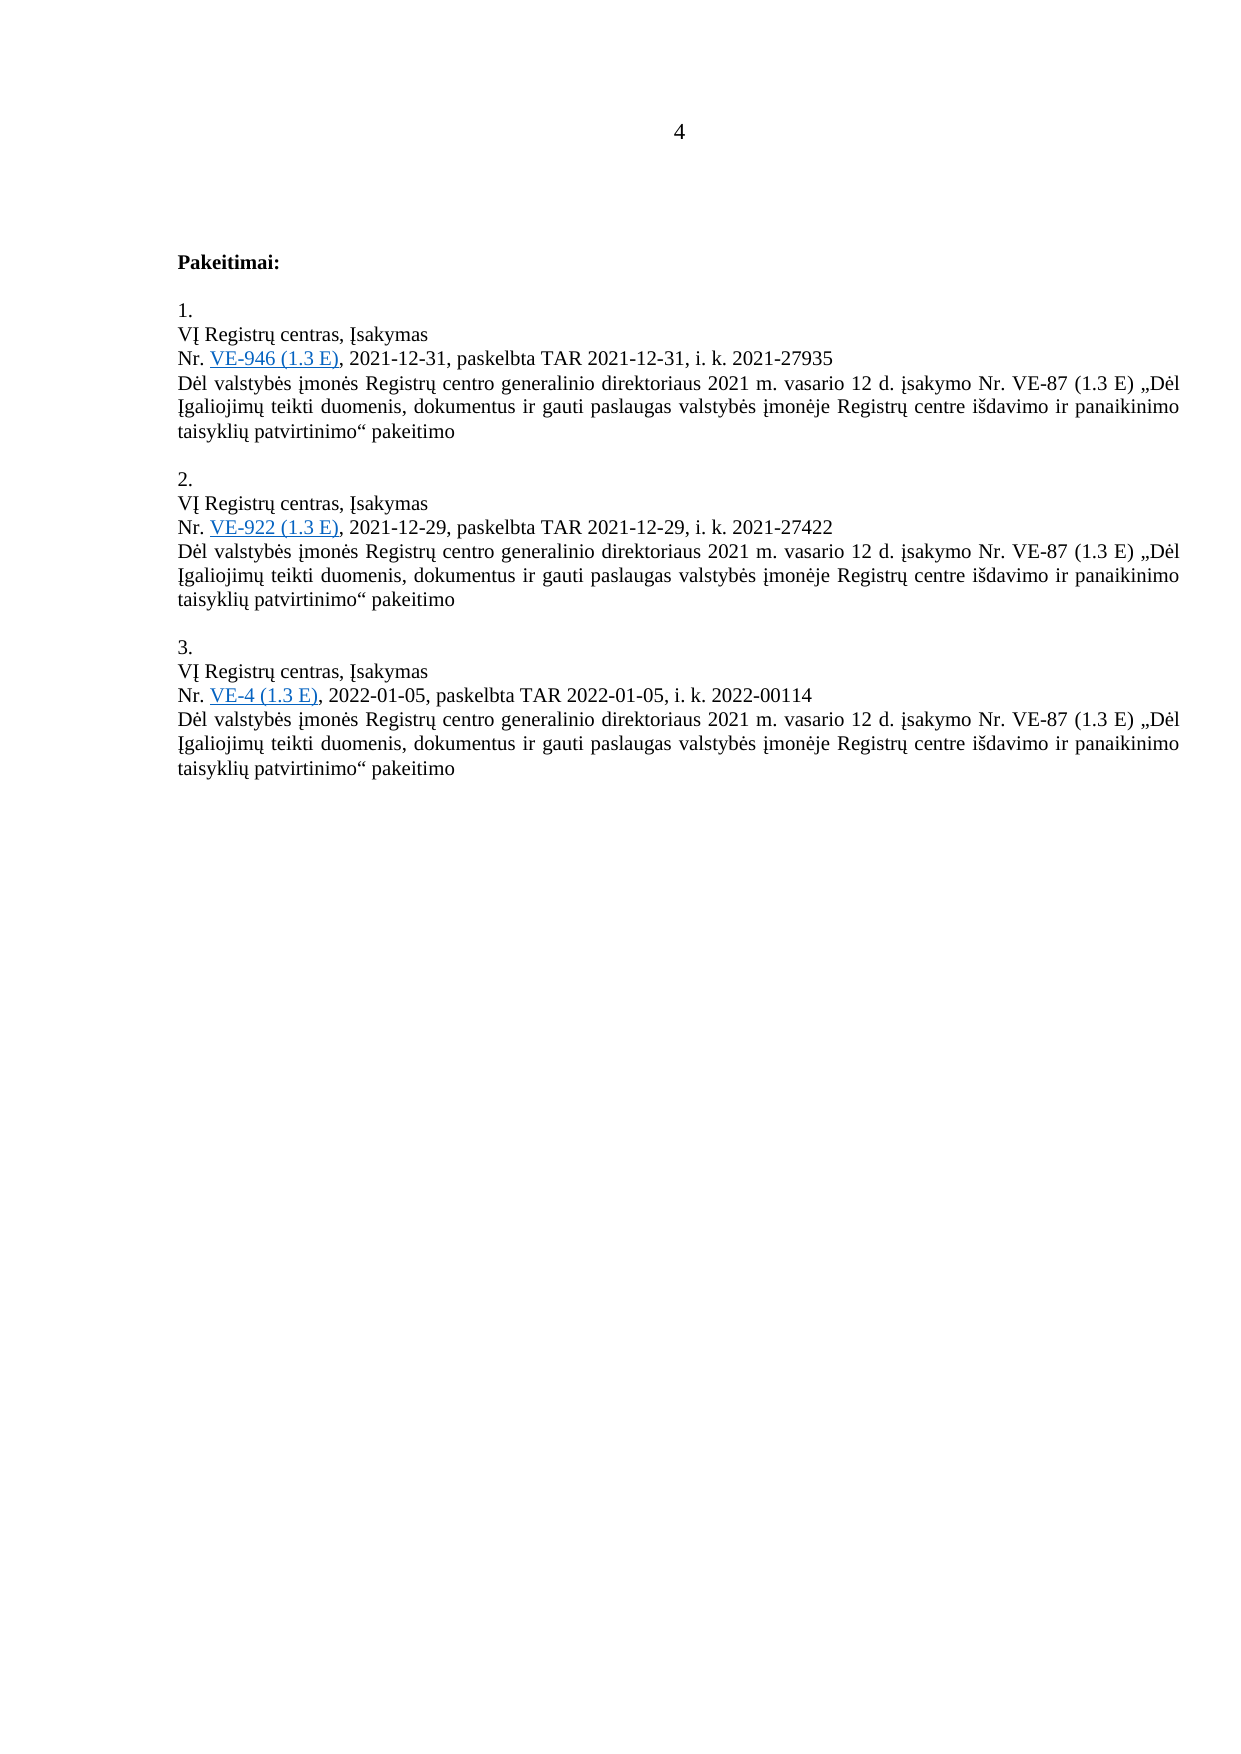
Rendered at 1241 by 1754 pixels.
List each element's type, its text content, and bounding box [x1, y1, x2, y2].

text Dėl valstybės įmonės Registrų centro generalinio direktoriaus 2021 m. vasario 12 d. įsakymo Nr. VE-87 (1.3 E) „Dėl Įgaliojimų teikti duomenis, dokumentus ir gauti paslaugas valstybės įmonėje Registrų centre išdavimo ir panaikinimo taisyklių patvirtinimo“ pakeitimo [177, 539, 1181, 611]
text VĮ Registrų centras, Įsakymas [177, 322, 1181, 346]
text Dėl valstybės įmonės Registrų centro generalinio direktoriaus 2021 m. vasario 12 d. įsakymo Nr. VE-87 (1.3 E) „Dėl Įgaliojimų teikti duomenis, dokumentus ir gauti paslaugas valstybės įmonėje Registrų centre išdavimo ir panaikinimo taisyklių patvirtinimo“ pakeitimo [177, 707, 1181, 779]
text Dėl valstybės įmonės Registrų centro generalinio direktoriaus 2021 m. vasario 12 d. įsakymo Nr. VE-87 (1.3 E) „Dėl Įgaliojimų teikti duomenis, dokumentus ir gauti paslaugas valstybės įmonėje Registrų centre išdavimo ir panaikinimo taisyklių patvirtinimo“ pakeitimo [177, 370, 1181, 443]
text VĮ Registrų centras, Įsakymas [177, 659, 1181, 683]
text VĮ Registrų centras, Įsakymas [177, 491, 1181, 515]
text Pakeitimai: [177, 250, 1181, 274]
text 1. [177, 298, 1181, 322]
text Nr. VE-946 (1.3 E), 2021-12-31, paskelbta TAR 2021-12-31, i. k. 2021-27935 [177, 346, 1181, 370]
text 2. [177, 467, 1181, 491]
text 3. [177, 635, 1181, 659]
text Nr. VE-922 (1.3 E), 2021-12-29, paskelbta TAR 2021-12-29, i. k. 2021-27422 [177, 515, 1181, 539]
text Nr. VE-4 (1.3 E), 2022-01-05, paskelbta TAR 2022-01-05, i. k. 2022-00114 [177, 683, 1181, 707]
